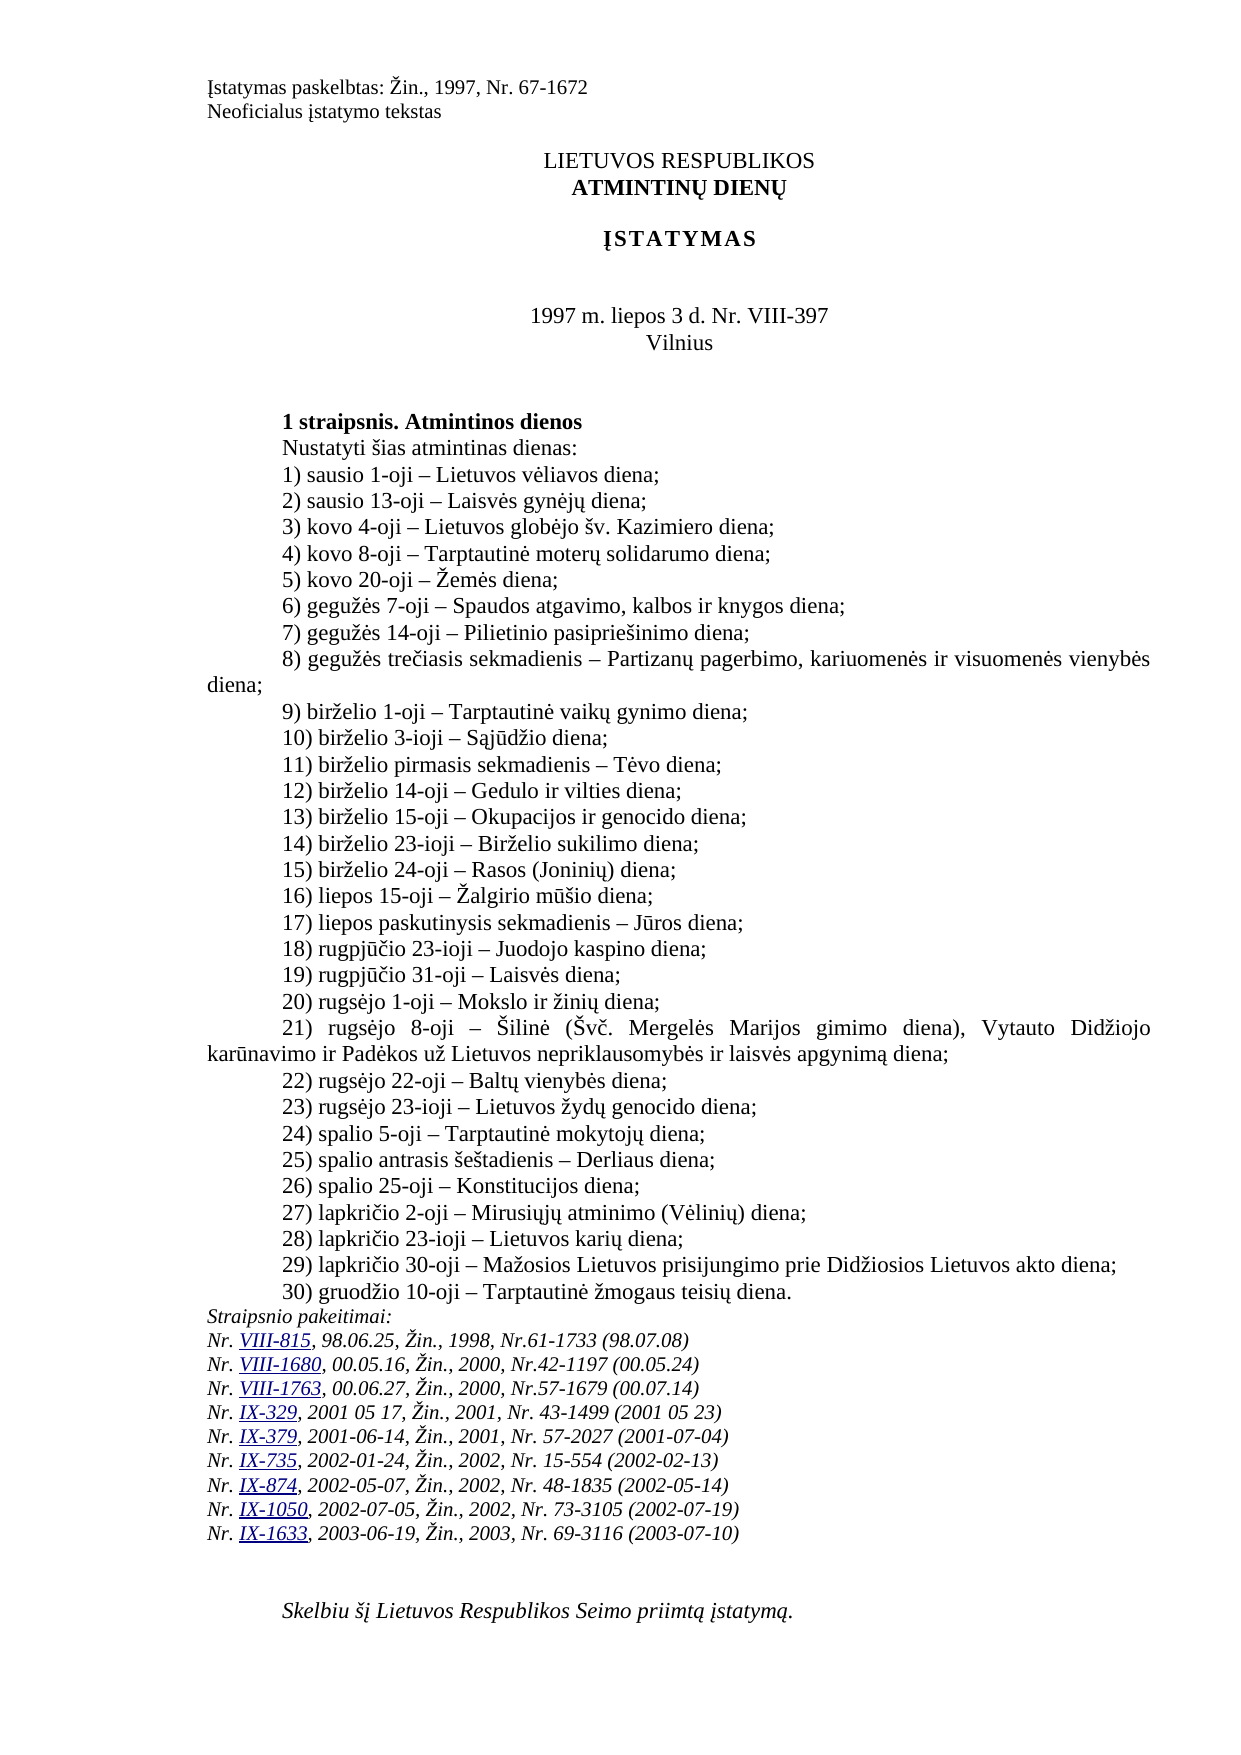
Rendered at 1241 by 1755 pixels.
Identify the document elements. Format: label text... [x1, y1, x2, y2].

text Skelbiu šį Lietuvos Respublikos Seimo priimtą įstatymą. [207, 1597, 1152, 1624]
text Nr. IX-379, 2001-06-14, Žin., 2001, Nr. 57-2027 (2001-07-04) [207, 1424, 1152, 1448]
text 30) gruodžio 10-oji – Tarptautinė žmogaus teisių diena. [207, 1278, 1152, 1304]
text 4) kovo 8-oji – Tarptautinė moterų solidarumo diena; [207, 540, 1152, 566]
text ATMINTINŲ DIENŲ [207, 173, 1152, 200]
text 24) spalio 5-oji – Tarptautinė mokytojų diena; [207, 1119, 1152, 1146]
text Nr. VIII-815, 98.06.25, Žin., 1998, Nr.61-1733 (98.07.08) [207, 1328, 1152, 1352]
text 23) rugsėjo 23-ioji – Lietuvos žydų genocido diena; [207, 1093, 1152, 1119]
text Įstatymas paskelbtas: Žin., 1997, Nr. 67-1672 [207, 75, 1152, 99]
text 10) birželio 3-ioji – Sąjūdžio diena; [207, 724, 1152, 751]
text 20) rugsėjo 1-oji – Mokslo ir žinių diena; [207, 988, 1152, 1014]
text 1 straipsnis. Atmintinos dienos [207, 408, 1152, 434]
text 28) lapkričio 23-ioji – Lietuvos karių diena; [207, 1225, 1152, 1251]
text LIETUVOS RESPUBLIKOS [207, 147, 1152, 173]
text 8) gegužės trečiasis sekmadienis – Partizanų pagerbimo, kariuomenės ir visuomenės vienybės diena; [207, 645, 1152, 698]
text 11) birželio pirmasis sekmadienis – Tėvo diena; [207, 751, 1152, 777]
text 19) rugpjūčio 31-oji – Laisvės diena; [207, 961, 1152, 988]
text Straipsnio pakeitimai: [207, 1304, 1152, 1328]
text 1) sausio 1-oji – Lietuvos vėliavos diena; [207, 461, 1152, 487]
text Nr. IX-1050, 2002-07-05, Žin., 2002, Nr. 73-3105 (2002-07-19) [207, 1497, 1152, 1521]
text 14) birželio 23-ioji – Birželio sukilimo diena; [207, 830, 1152, 856]
text Nr. VIII-1680, 00.05.16, Žin., 2000, Nr.42-1197 (00.05.24) [207, 1352, 1152, 1376]
text ĮSTATYMAS [207, 225, 1152, 251]
text Neoficialus įstatymo tekstas [207, 99, 1152, 123]
text Nustatyti šias atmintinas dienas: [207, 434, 1152, 461]
text 6) gegužės 7-oji – Spaudos atgavimo, kalbos ir knygos diena; [207, 592, 1152, 619]
text 9) birželio 1-oji – Tarptautinė vaikų gynimo diena; [207, 698, 1152, 724]
text 25) spalio antrasis šeštadienis – Derliaus diena; [207, 1146, 1152, 1172]
text 21) rugsėjo 8-oji – Šilinė (Švč. Mergelės Marijos gimimo diena), Vytauto Didžiojo karūnavimo ir Padėkos už Lietuvos nepriklausomybės ir laisvės apgynimą diena; [207, 1014, 1152, 1067]
text 17) liepos paskutinysis sekmadienis – Jūros diena; [207, 909, 1152, 935]
text 12) birželio 14-oji – Gedulo ir vilties diena; [207, 777, 1152, 803]
text 27) lapkričio 2-oji – Mirusiųjų atminimo (Vėlinių) diena; [207, 1199, 1152, 1225]
text 22) rugsėjo 22-oji – Baltų vienybės diena; [207, 1067, 1152, 1093]
text Nr. IX-329, 2001 05 17, Žin., 2001, Nr. 43-1499 (2001 05 23) [207, 1400, 1152, 1424]
text 5) kovo 20-oji – Žemės diena; [207, 566, 1152, 592]
text 26) spalio 25-oji – Konstitucijos diena; [207, 1172, 1152, 1199]
text Nr. VIII-1763, 00.06.27, Žin., 2000, Nr.57-1679 (00.07.14) [207, 1376, 1152, 1400]
text 16) liepos 15-oji – Žalgirio mūšio diena; [207, 882, 1152, 909]
text 15) birželio 24-oji – Rasos (Joninių) diena; [207, 856, 1152, 882]
text Nr. IX-735, 2002-01-24, Žin., 2002, Nr. 15-554 (2002-02-13) [207, 1448, 1152, 1472]
text 3) kovo 4-oji – Lietuvos globėjo šv. Kazimiero diena; [207, 513, 1152, 540]
text 7) gegužės 14-oji – Pilietinio pasipriešinimo diena; [207, 619, 1152, 645]
text 2) sausio 13-oji – Laisvės gynėjų diena; [207, 487, 1152, 513]
text Nr. IX-1633, 2003-06-19, Žin., 2003, Nr. 69-3116 (2003-07-10) [207, 1521, 1152, 1545]
text 1997 m. liepos 3 d. Nr. VIII-397 Vilnius [207, 303, 1152, 355]
text 18) rugpjūčio 23-ioji – Juodojo kaspino diena; [207, 935, 1152, 961]
text 29) lapkričio 30-oji – Mažosios Lietuvos prisijungimo prie Didžiosios Lietuvos akto diena; [207, 1251, 1152, 1278]
text 13) birželio 15-oji – Okupacijos ir genocido diena; [207, 803, 1152, 830]
text Nr. IX-874, 2002-05-07, Žin., 2002, Nr. 48-1835 (2002-05-14) [207, 1472, 1152, 1497]
